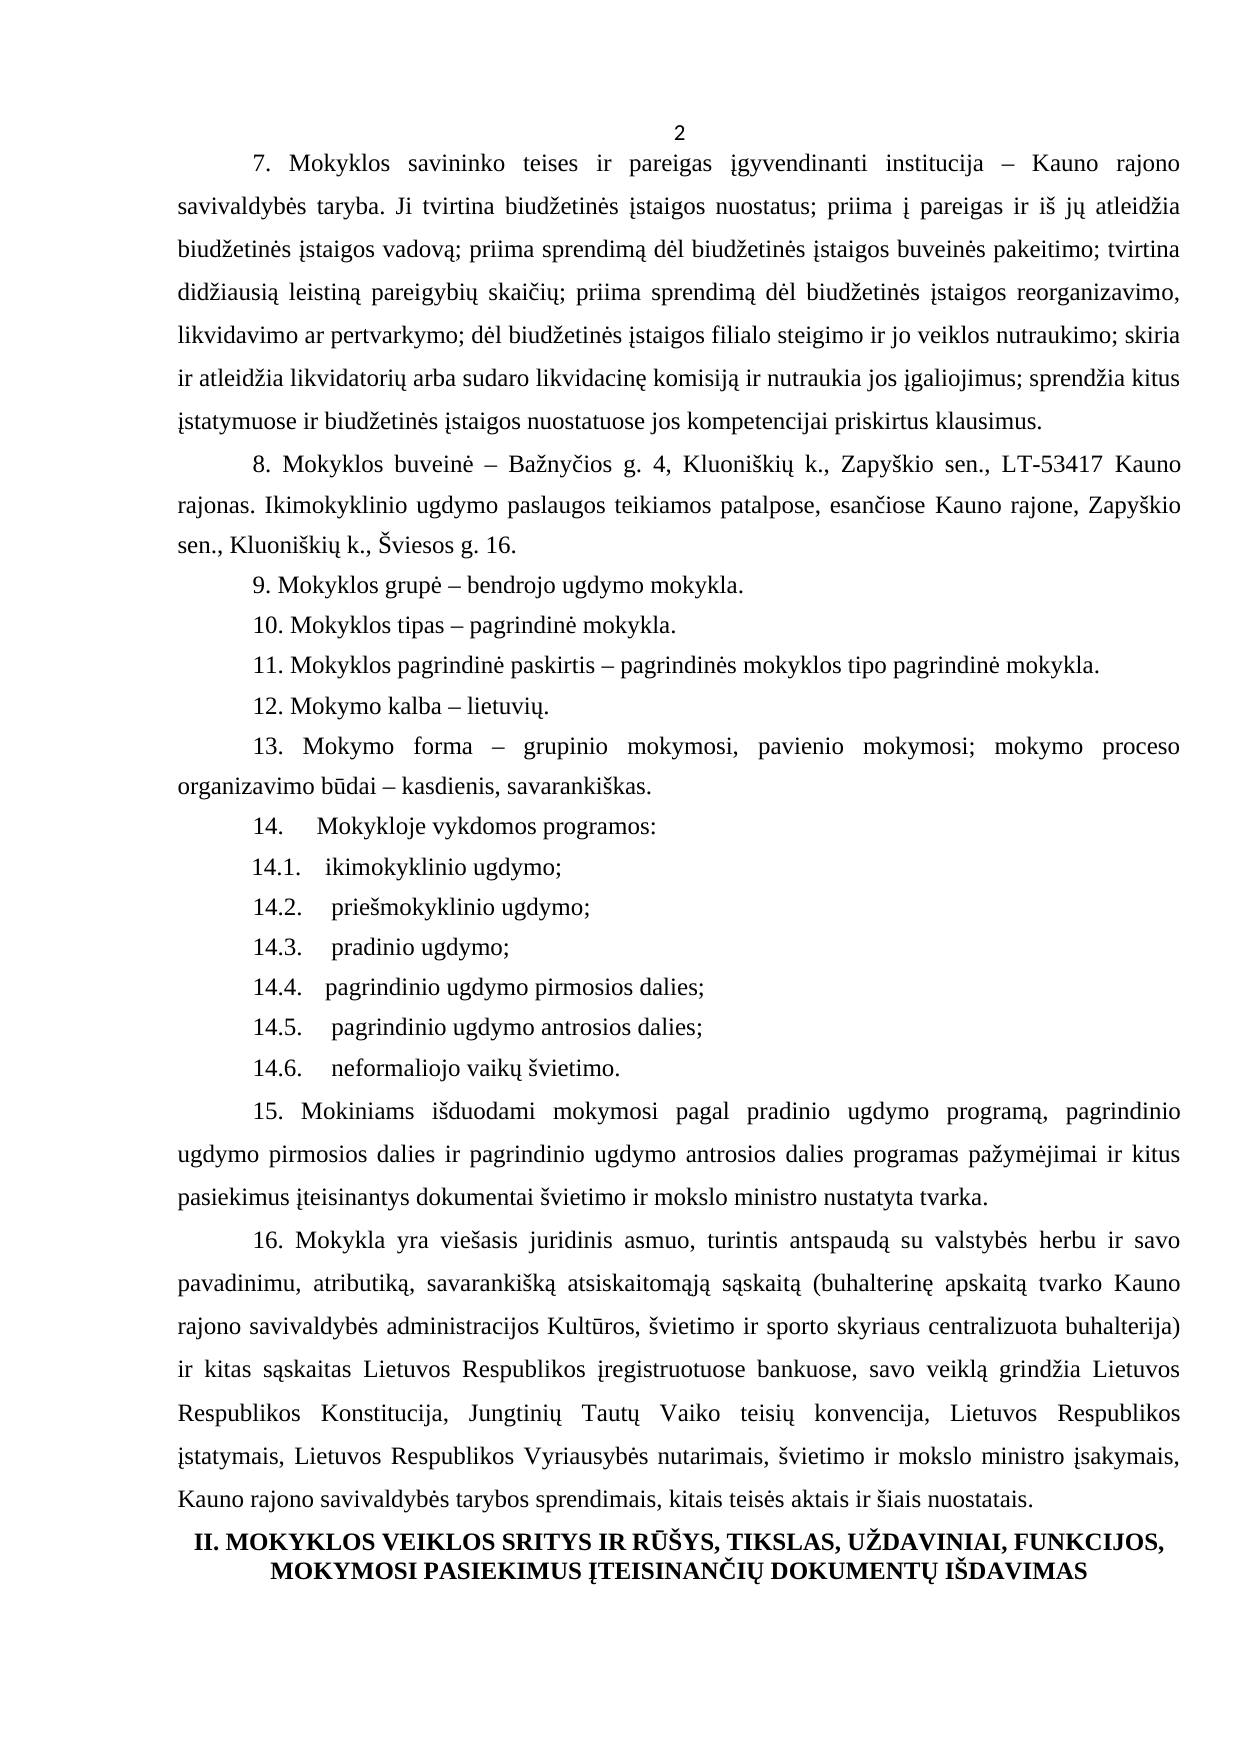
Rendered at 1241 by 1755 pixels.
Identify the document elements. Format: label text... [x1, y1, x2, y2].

text 7. Mokyklos savininko teises ir pareigas įgyvendinanti institucija – Kauno rajono savivaldybės taryba. Ji tvirtina biudžetinės įstaigos nuostatus; priima į pareigas ir iš jų atleidžia biudžetinės įstaigos vadovą; priima sprendimą dėl biudžetinės įstaigos buveinės pakeitimo; tvirtina didžiausią leistiną pareigybių skaičių; priima sprendimą dėl biudžetinės įstaigos reorganizavimo, likvidavimo ar pertvarkymo; dėl biudžetinės įstaigos filialo steigimo ir jo veiklos nutraukimo; skiria ir atleidžia likvidatorių arba sudaro likvidacinę komisiją ir nutraukia jos įgaliojimus; sprendžia kitus įstatymuose ir biudžetinės įstaigos nuostatuose jos kompetencijai priskirtus klausimus. [177, 148, 1181, 435]
text 14.1. ikimokyklinio ugdymo; [251, 852, 1181, 880]
text II. MOKYKLOS VEIKLOS SRITYS IR RŪŠYS, TIKSLAS, UŽDAVINIAI, FUNKCIJOS, MOKYMOSI PASIEKIMUS ĮTEISINANČIŲ DOKUMENTŲ IŠDAVIMAS [177, 1527, 1181, 1584]
text 14.2. priešmokyklinio ugdymo; [177, 892, 1181, 921]
text 10. Mokyklos tipas – pagrindinė mokykla. [177, 610, 1181, 639]
text 16. Mokykla yra viešasis juridinis asmuo, turintis antspaudą su valstybės herbu ir savo pavadinimu, atributiką, savarankišką atsiskaitomąją sąskaitą (buhalterinę apskaitą tvarko Kauno rajono savivaldybės administracijos Kultūros, švietimo ir sporto skyriaus centralizuota buhalterija) ir kitas sąskaitas Lietuvos Respublikos įregistruotuose bankuose, savo veiklą grindžia Lietuvos Respublikos Konstitucija, Jungtinių Tautų Vaiko teisių konvencija, Lietuvos Respublikos įstatymais, Lietuvos Respublikos Vyriausybės nutarimais, švietimo ir mokslo ministro įsakymais, Kauno rajono savivaldybės tarybos sprendimais, kitais teisės aktais ir šiais nuostatais. [177, 1225, 1181, 1513]
text 15. Mokiniams išduodami mokymosi pagal pradinio ugdymo programą, pagrindinio ugdymo pirmosios dalies ir pagrindinio ugdymo antrosios dalies programas pažymėjimai ir kitus pasiekimus įteisinantys dokumentai švietimo ir mokslo ministro nustatyta tvarka. [177, 1096, 1181, 1211]
text 11. Mokyklos pagrindinė paskirtis – pagrindinės mokyklos tipo pagrindinė mokykla. [177, 651, 1181, 679]
text 8. Mokyklos buveinė – Bažnyčios g. 4, Kluoniškių k., Zapyškio sen., LT-53417 Kauno rajonas. Ikimokyklinio ugdymo paslaugos teikiamos patalpose, esančiose Kauno rajone, Zapyškio sen., Kluoniškių k., Šviesos g. 16. [177, 449, 1181, 559]
text 12. Mokymo kalba – lietuvių. [177, 691, 1181, 719]
text 14.4. pagrindinio ugdymo pirmosios dalies; [177, 972, 1181, 1001]
text 14.6. neformaliojo vaikų švietimo. [177, 1053, 1181, 1081]
text 13. Mokymo forma – grupinio mokymosi, pavienio mokymosi; mokymo proceso organizavimo būdai – kasdienis, savarankiškas. [177, 731, 1181, 800]
text 14.3. pradinio ugdymo; [177, 932, 1181, 961]
text 9. Mokyklos grupė – bendrojo ugdymo mokykla. [177, 570, 1181, 599]
text 14. Mokykloje vykdomos programos: [177, 811, 1181, 840]
text 14.5. pagrindinio ugdymo antrosios dalies; [177, 1012, 1181, 1041]
